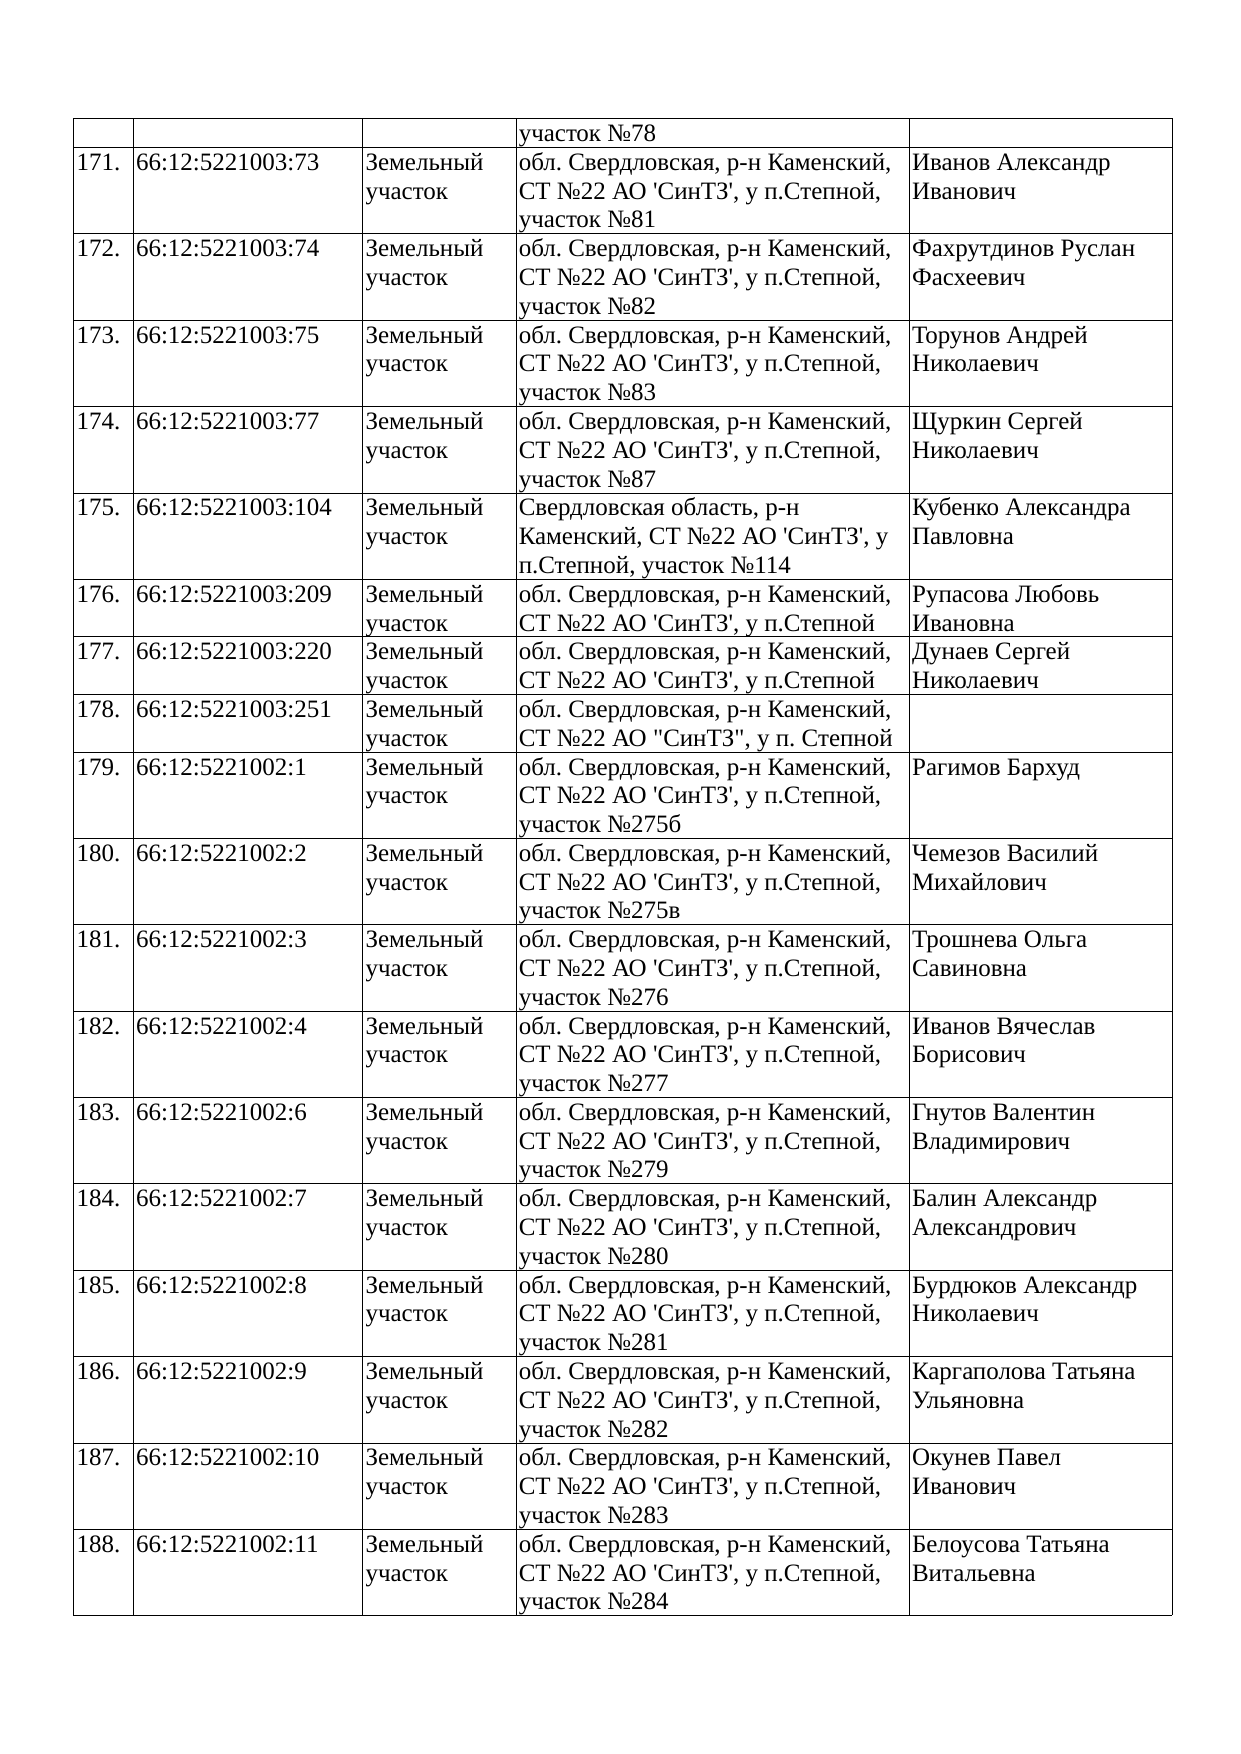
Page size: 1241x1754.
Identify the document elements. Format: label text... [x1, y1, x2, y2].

table_cell 66:12:5221002:4 [134, 1012, 362, 1097]
table_cell 177. [74, 637, 133, 694]
table_cell Белоусова Татьяна Витальевна [910, 1530, 1172, 1615]
table_cell [910, 119, 1172, 147]
table_cell обл. Свердловская, р-н Каменский, СТ №22 АО 'СинТЗ', у п.Степной, участок №282 [517, 1357, 909, 1442]
table_cell Земельный участок [363, 925, 516, 1011]
table_cell участок №78 [517, 119, 909, 147]
table_cell Земельный участок [363, 321, 516, 406]
table_cell Земельный участок [363, 148, 516, 233]
table_cell обл. Свердловская, р-н Каменский, СТ №22 АО 'СинТЗ', у п.Степной, участок №81 [517, 148, 909, 233]
table_cell обл. Свердловская, р-н Каменский, СТ №22 АО 'СинТЗ', у п.Степной, участок №281 [517, 1271, 909, 1356]
table_cell 174. [74, 407, 133, 492]
table_cell Окунев Павел Иванович [910, 1444, 1172, 1529]
table_cell обл. Свердловская, р-н Каменский, СТ №22 АО 'СинТЗ', у п.Степной, участок №284 [517, 1530, 909, 1615]
table_cell 66:12:5221002:3 [134, 925, 362, 1011]
table_cell 66:12:5221003:77 [134, 407, 362, 492]
table_cell Иванов Вячеслав Борисович [910, 1012, 1172, 1097]
table_cell 179. [74, 753, 133, 838]
table_cell 66:12:5221003:220 [134, 637, 362, 694]
table_cell [910, 695, 1172, 752]
table_cell обл. Свердловская, р-н Каменский, СТ №22 АО 'СинТЗ', у п.Степной, участок №82 [517, 234, 909, 320]
table_cell 180. [74, 839, 133, 924]
table_cell Земельный участок [363, 1012, 516, 1097]
table_cell 181. [74, 925, 133, 1011]
table_cell 184. [74, 1184, 133, 1270]
table_cell обл. Свердловская, р-н Каменский, СТ №22 АО 'СинТЗ', у п.Степной [517, 637, 909, 694]
table_cell 66:12:5221003:74 [134, 234, 362, 320]
table_cell Каргаполова Татьяна Ульяновна [910, 1357, 1172, 1442]
table_cell обл. Свердловская, р-н Каменский, СТ №22 АО 'СинТЗ', у п.Степной [517, 580, 909, 636]
table_cell Земельный участок [363, 695, 516, 752]
table_cell Балин Александр Александрович [910, 1184, 1172, 1270]
table_cell Земельный участок [363, 1184, 516, 1270]
table_cell 66:12:5221003:73 [134, 148, 362, 233]
table_cell обл. Свердловская, р-н Каменский, СТ №22 АО 'СинТЗ', у п.Степной, участок №283 [517, 1444, 909, 1529]
table_cell Рагимов Бархуд [910, 753, 1172, 838]
table_cell Рупасова Любовь Ивановна [910, 580, 1172, 636]
table_cell 175. [74, 494, 133, 579]
table_cell 66:12:5221002:1 [134, 753, 362, 838]
table_cell 178. [74, 695, 133, 752]
table_cell Гнутов Валентин Владимирович [910, 1098, 1172, 1183]
table_cell Щуркин Сергей Николаевич [910, 407, 1172, 492]
table_cell 186. [74, 1357, 133, 1442]
table_cell 188. [74, 1530, 133, 1615]
table_cell 66:12:5221002:9 [134, 1357, 362, 1442]
table_cell обл. Свердловская, р-н Каменский, СТ №22 АО 'СинТЗ', у п.Степной, участок №275в [517, 839, 909, 924]
table_cell обл. Свердловская, р-н Каменский, СТ №22 АО 'СинТЗ', у п.Степной, участок №277 [517, 1012, 909, 1097]
table_cell Чемезов Василий Михайлович [910, 839, 1172, 924]
table_cell Иванов Александр Иванович [910, 148, 1172, 233]
table_cell Фахрутдинов Руслан Фасхеевич [910, 234, 1172, 320]
table_cell Дунаев Сергей Николаевич [910, 637, 1172, 694]
table_cell 173. [74, 321, 133, 406]
table_cell обл. Свердловская, р-н Каменский, СТ №22 АО 'СинТЗ', у п.Степной, участок №83 [517, 321, 909, 406]
table_cell Земельный участок [363, 1357, 516, 1442]
table_cell 182. [74, 1012, 133, 1097]
table_cell Земельный участок [363, 753, 516, 838]
table_cell Земельный участок [363, 407, 516, 492]
table_cell Торунов Андрей Николаевич [910, 321, 1172, 406]
table_cell Земельный участок [363, 1530, 516, 1615]
table_cell Земельный участок [363, 1444, 516, 1529]
table_cell обл. Свердловская, р-н Каменский, СТ №22 АО 'СинТЗ', у п.Степной, участок №279 [517, 1098, 909, 1183]
table_cell обл. Свердловская, р-н Каменский, СТ №22 АО 'СинТЗ', у п.Степной, участок №280 [517, 1184, 909, 1270]
table_cell Трошнева Ольга Савиновна [910, 925, 1172, 1011]
table_cell 185. [74, 1271, 133, 1356]
table_cell 66:12:5221003:251 [134, 695, 362, 752]
table_cell Земельный участок [363, 839, 516, 924]
table_cell Земельный участок [363, 1271, 516, 1356]
table_cell 187. [74, 1444, 133, 1529]
table_cell обл. Свердловская, р-н Каменский, СТ №22 АО 'СинТЗ', у п.Степной, участок №87 [517, 407, 909, 492]
table_cell Бурдюков Александр Николаевич [910, 1271, 1172, 1356]
table_cell 66:12:5221002:10 [134, 1444, 362, 1529]
table_cell 176. [74, 580, 133, 636]
table_cell 66:12:5221002:2 [134, 839, 362, 924]
table_cell 171. [74, 148, 133, 233]
table_cell 66:12:5221003:209 [134, 580, 362, 636]
table_cell обл. Свердловская, р-н Каменский, СТ №22 АО 'СинТЗ', у п.Степной, участок №275б [517, 753, 909, 838]
table_cell 183. [74, 1098, 133, 1183]
table_cell [134, 119, 362, 147]
table_cell [363, 119, 516, 147]
table_cell Земельный участок [363, 1098, 516, 1183]
table_cell 66:12:5221002:8 [134, 1271, 362, 1356]
table_cell Земельный участок [363, 637, 516, 694]
table_cell 66:12:5221003:75 [134, 321, 362, 406]
table_cell 66:12:5221003:104 [134, 494, 362, 579]
table_cell 66:12:5221002:7 [134, 1184, 362, 1270]
table_cell обл. Свердловская, р-н Каменский, СТ №22 АО "СинТЗ", у п. Степной [517, 695, 909, 752]
table_cell 66:12:5221002:6 [134, 1098, 362, 1183]
table_cell обл. Свердловская, р-н Каменский, СТ №22 АО 'СинТЗ', у п.Степной, участок №276 [517, 925, 909, 1011]
table_cell 172. [74, 234, 133, 320]
table_cell [74, 119, 133, 147]
table_cell 66:12:5221002:11 [134, 1530, 362, 1615]
table_cell Земельный участок [363, 580, 516, 636]
table_cell Земельный участок [363, 494, 516, 579]
table_cell Кубенко Александра Павловна [910, 494, 1172, 579]
table_cell Свердловская область, р-н Каменский, СТ №22 АО 'СинТЗ', у п.Степной, участок №114 [517, 494, 909, 579]
table_cell Земельный участок [363, 234, 516, 320]
